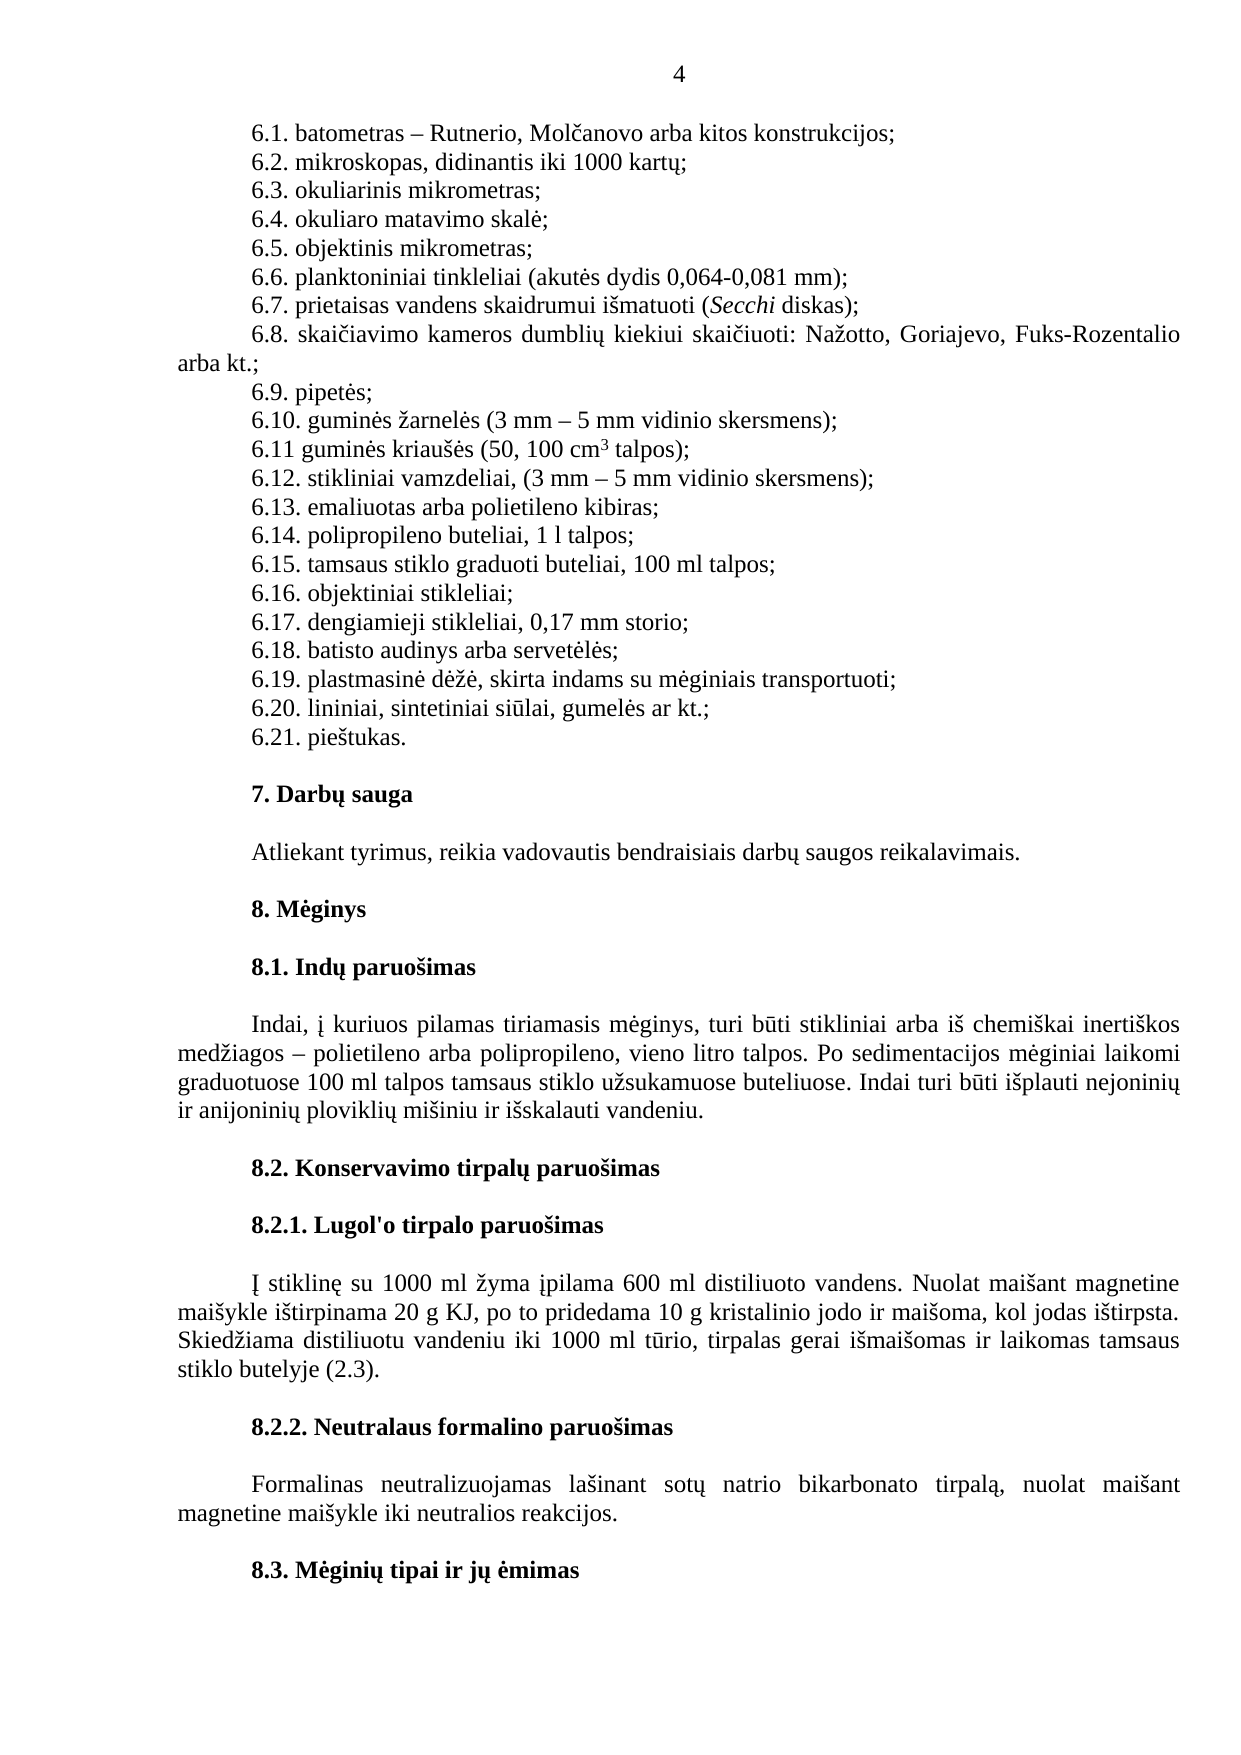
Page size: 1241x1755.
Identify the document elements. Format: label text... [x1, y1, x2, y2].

text 8. Mėginys [177, 894, 1181, 923]
text 6.15. tamsaus stiklo graduoti buteliai, 100 ml talpos; [177, 549, 1181, 578]
text 6.6. planktoniniai tinkleliai (akutės dydis 0,064-0,081 mm); [177, 262, 1181, 291]
text Į stiklinę su 1000 ml žyma įpilama 600 ml distiliuoto vandens. Nuolat maišant magnetine maišykle ištirpinama 20 g KJ, po to pridedama 10 g kristalinio jodo ir maišoma, kol jodas ištirpsta. Skiedžiama distiliuotu vandeniu iki 1000 ml tūrio, tirpalas gerai išmaišomas ir laikomas tamsaus stiklo butelyje (2.3). [177, 1268, 1181, 1383]
text 7. Darbų sauga [177, 779, 1181, 808]
text 8.2.1. Lugol'o tirpalo paruošimas [177, 1211, 1181, 1239]
text 6.2. mikroskopas, didinantis iki 1000 kartų; [177, 147, 1181, 176]
text 6.14. polipropileno buteliai, 1 l talpos; [177, 521, 1181, 549]
text 6.5. objektinis mikrometras; [177, 233, 1181, 262]
text 6.8. skaičiavimo kameros dumblių kiekiui skaičiuoti: Nažotto, Goriajevo, Fuks-Rozentalio arba kt.; [177, 319, 1181, 377]
text 6.16. objektiniai stikleliai; [177, 578, 1181, 607]
text 8.2.2. Neutralaus formalino paruošimas [177, 1412, 1181, 1441]
text 6.3. okuliarinis mikrometras; [177, 176, 1181, 204]
text 6.12. stikliniai vamzdeliai, (3 mm – 5 mm vidinio skersmens); [177, 463, 1181, 492]
text 6.18. batisto audinys arba servetėlės; [177, 636, 1181, 664]
text 8.1. Indų paruošimas [177, 952, 1181, 981]
text 6.1. batometras – Rutnerio, Molčanovo arba kitos konstrukcijos; [177, 118, 1181, 147]
text Formalinas neutralizuojamas lašinant sotų natrio bikarbonato tirpalą, nuolat maišant magnetine maišykle iki neutralios reakcijos. [177, 1469, 1181, 1527]
text 6.20. lininiai, sintetiniai siūlai, gumelės ar kt.; [177, 693, 1181, 722]
text 6.4. okuliaro matavimo skalė; [177, 204, 1181, 233]
text 6.17. dengiamieji stikleliai, 0,17 mm storio; [177, 607, 1181, 636]
text 6.13. emaliuotas arba polietileno kibiras; [177, 492, 1181, 521]
text 6.19. plastmasinė dėžė, skirta indams su mėginiais transportuoti; [177, 664, 1181, 693]
text 6.21. pieštukas. [177, 722, 1181, 751]
text 6.10. guminės žarnelės (3 mm – 5 mm vidinio skersmens); [177, 406, 1181, 434]
text Indai, į kuriuos pilamas tiriamasis mėginys, turi būti stikliniai arba iš chemiškai inertiškos medžiagos – polietileno arba polipropileno, vieno litro talpos. Po sedimentacijos mėginiai laikomi graduotuose 100 ml talpos tamsaus stiklo užsukamuose buteliuose. Indai turi būti išplauti nejoninių ir anijoninių ploviklių mišiniu ir išskalauti vandeniu. [177, 1009, 1181, 1124]
text 8.3. Mėginių tipai ir jų ėmimas [177, 1556, 1181, 1584]
text 6.11 guminės kriaušės (50, 100 cm3 talpos); [177, 434, 1181, 463]
text Atliekant tyrimus, reikia vadovautis bendraisiais darbų saugos reikalavimais. [177, 837, 1181, 866]
text 6.9. pipetės; [177, 377, 1181, 406]
text 8.2. Konservavimo tirpalų paruošimas [177, 1153, 1181, 1182]
text 6.7. prietaisas vandens skaidrumui išmatuoti (Secchi diskas); [177, 291, 1181, 319]
